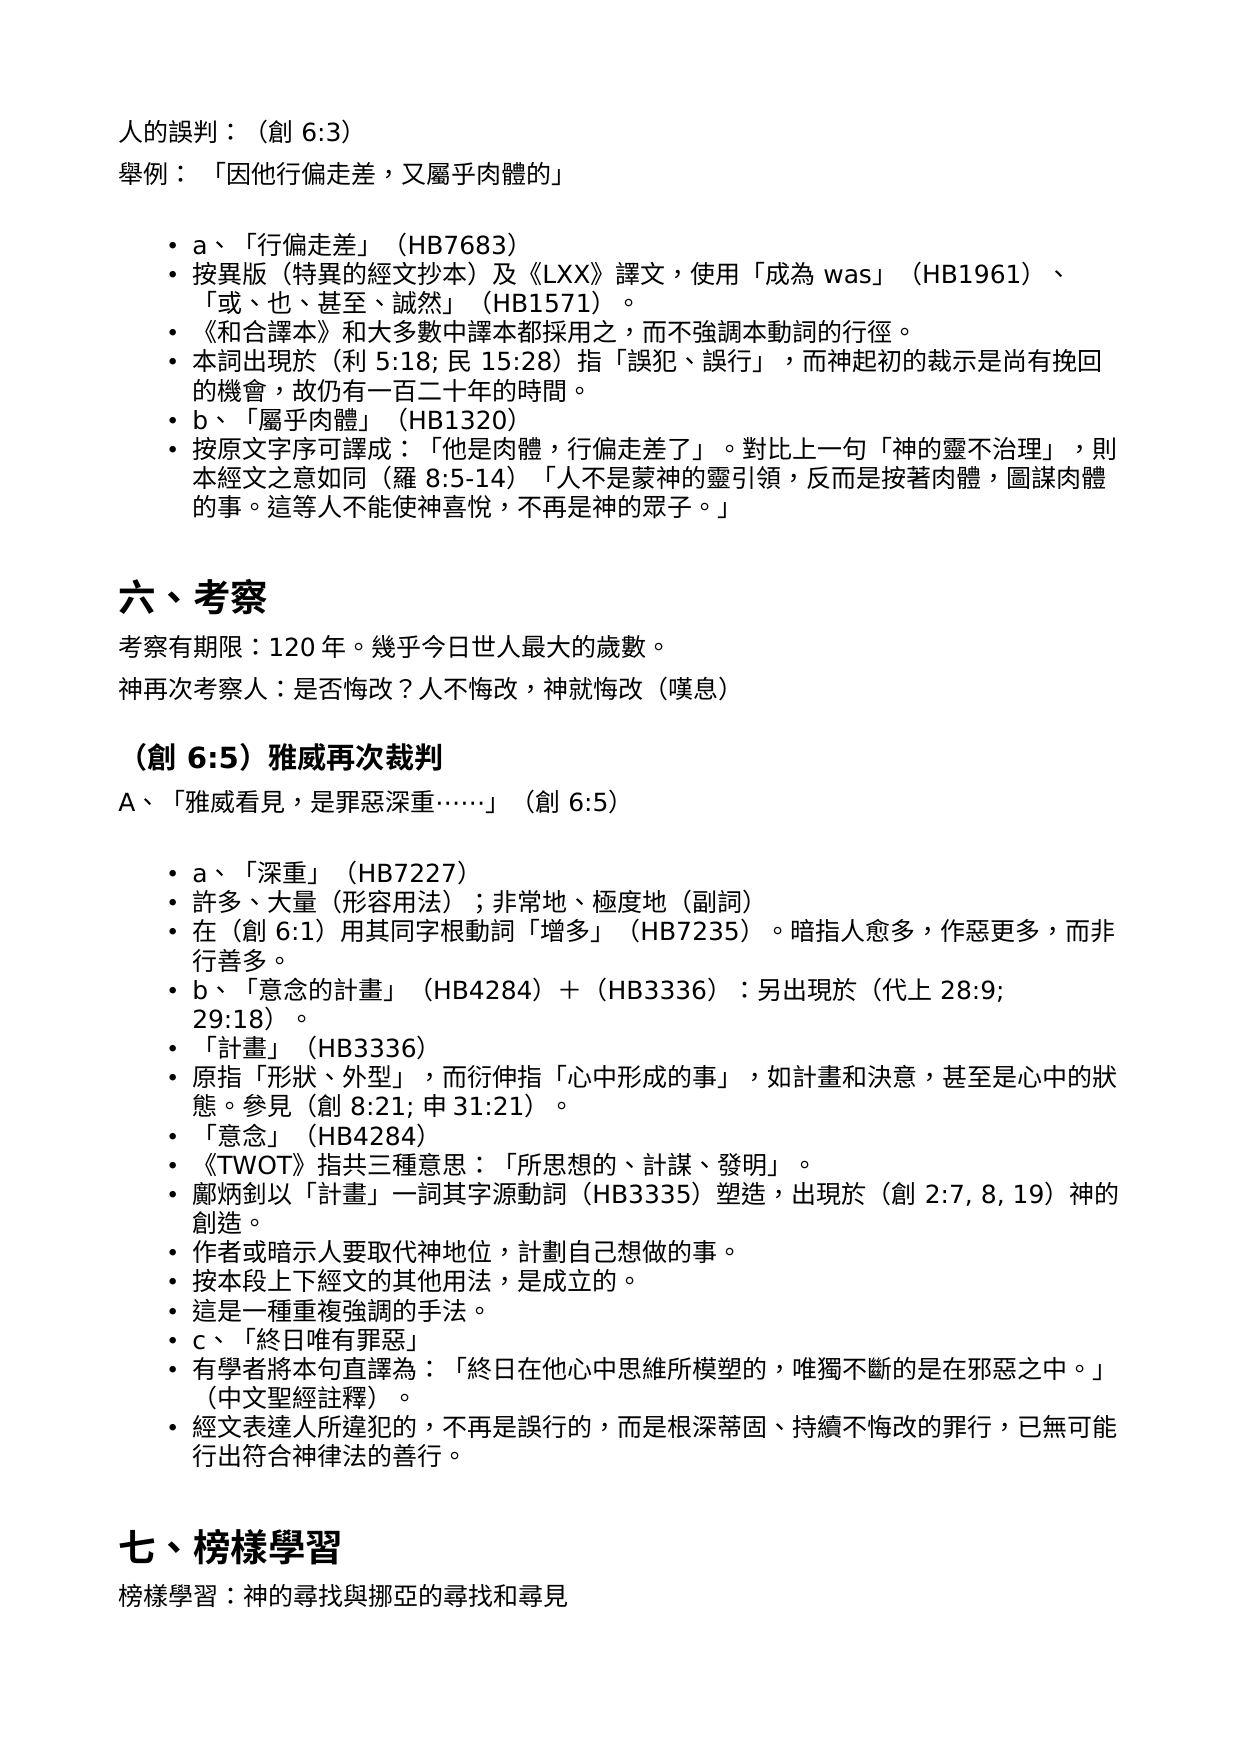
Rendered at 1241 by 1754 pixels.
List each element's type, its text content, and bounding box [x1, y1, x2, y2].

list 按異版（特異的經文抄本）及《LXX》譯文，使用「成為 was」（HB1961）、「或、也、甚至、誠然」（HB1571）。 [177, 260, 1122, 318]
list c、「終日唯有罪惡」 [177, 1326, 1122, 1355]
list 在（創 6:1）用其同字根動詞「增多」（HB7235）。暗指人愈多，作惡更多，而非行善多。 [177, 917, 1122, 976]
list 本詞出現於（利 5:18; 民 15:28）指「誤犯、誤行」，而神起初的裁示是尚有挽回的機會，故仍有一百二十年的時間。 [177, 348, 1122, 406]
list 經文表達人所違犯的，不再是誤行的，而是根深蒂固、持續不悔改的罪行，已無可能行出符合神律法的善行。 [177, 1413, 1122, 1472]
list a、「行偏走差」（HB7683） [177, 231, 1122, 260]
list 「計畫」（HB3336） [177, 1034, 1122, 1063]
text 舉例： 「因他行偏走差，又屬乎肉體的」 [118, 160, 1122, 189]
list 鄺炳釗以「計畫」一詞其字源動詞（HB3335）塑造，出現於（創 2:7, 8, 19）神的創造。 [177, 1180, 1122, 1238]
list b、「意念的計畫」（HB4284）＋（HB3336）：另出現於（代上 28:9; 29:18）。 [177, 976, 1122, 1034]
list 「意念」（HB4284） [177, 1122, 1122, 1151]
subtitle 六、考察 [118, 577, 1122, 621]
list b、「屬乎肉體」（HB1320） [177, 406, 1122, 435]
text 榜樣學習：神的尋找與挪亞的尋找和尋見 [118, 1582, 1122, 1611]
list 按原文字序可譯成：「他是肉體，行偏走差了」。對比上一句「神的靈不治理」，則本經文之意如同（羅 8:5-14）「人不是蒙神的靈引領，反而是按著肉體，圖謀肉體的事。這等人不能使神喜悅，不再是神的眾子。」 [177, 435, 1122, 523]
list 《和合譯本》和大多數中譯本都採用之，而不強調本動詞的行徑。 [177, 318, 1122, 348]
list 這是一種重複強調的手法。 [177, 1297, 1122, 1326]
text 人的誤判：（創 6:3） [118, 118, 1122, 147]
text A、「雅威看見，是罪惡深重⋯⋯」（創 6:5） [118, 788, 1122, 817]
list 許多、大量（形容用法）；非常地、極度地（副詞） [177, 888, 1122, 917]
subtitle （創 6:5）雅威再次裁判 [118, 742, 1122, 776]
text 神再次考察人：是否悔改？人不悔改，神就悔改（嘆息） [118, 675, 1122, 704]
list 原指「形狀、外型」，而衍伸指「心中形成的事」，如計畫和決意，甚至是心中的狀態。參見（創 8:21; 申31:21）。 [177, 1063, 1122, 1122]
list 按本段上下經文的其他用法，是成立的。 [177, 1267, 1122, 1297]
list 《TWOT》指共三種意思：「所思想的、計謀、發明」。 [177, 1151, 1122, 1180]
list 有學者將本句直譯為：「終日在他心中思維所模塑的，唯獨不斷的是在邪惡之中。」（中文聖經註釋）。 [177, 1355, 1122, 1413]
subtitle 七、榜樣學習 [118, 1526, 1122, 1570]
text 考察有期限：120年。幾乎今日世人最大的歲數。 [118, 633, 1122, 662]
list 作者或暗示人要取代神地位，計劃自己想做的事。 [177, 1238, 1122, 1267]
list a、「深重」（HB7227） [177, 859, 1122, 888]
